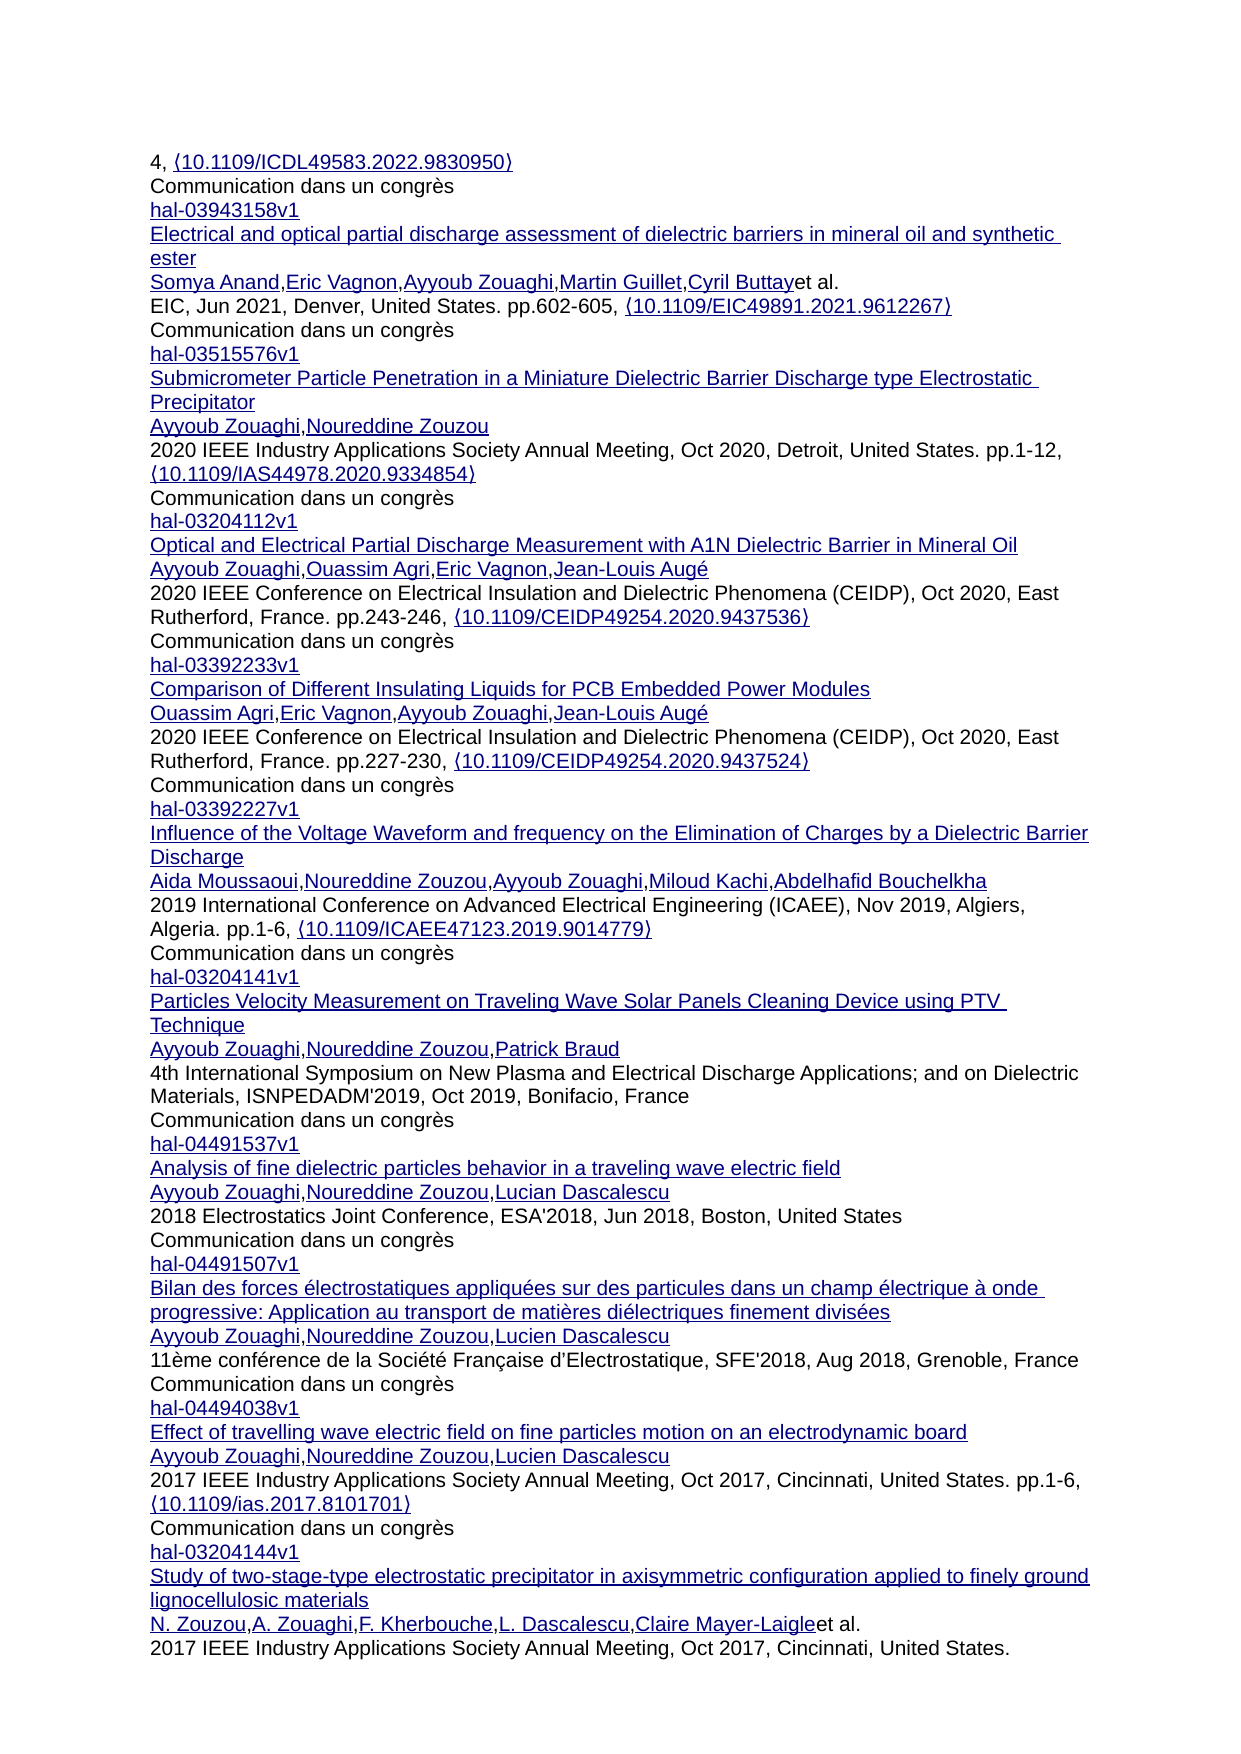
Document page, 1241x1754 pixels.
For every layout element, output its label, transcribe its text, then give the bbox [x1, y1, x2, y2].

table_cell Particles Velocity Measurement on Traveling Wave Solar Panels Cleaning Device using PTV Technique Ayyoub Zouaghi,Noureddine Zouzou,Patrick Braud 4th International Symposium on New Plasma and Electrical Discharge Applications; and on Dielectric Materials, ISNPEDADM'2019, Oct 2019, Bonifacio, France Communication dans un congrès hal-04491537v1 [150, 989, 1090, 1156]
table_cell Optical and Electrical Partial Discharge Measurement with A1N Dielectric Barrier in Mineral Oil Ayyoub Zouaghi,Ouassim Agri,Eric Vagnon,Jean-Louis Augé 2020 IEEE Conference on Electrical Insulation and Dielectric Phenomena (CEIDP), Oct 2020, East Rutherford, France. pp.243-246, ⟨10.1109/CEIDP49254.2020.9437536⟩ Communication dans un congrès hal-03392233v1 [150, 533, 1090, 677]
table_cell Effect of travelling wave electric field on fine particles motion on an electrodynamic board Ayyoub Zouaghi,Noureddine Zouzou,Lucien Dascalescu 2017 IEEE Industry Applications Society Annual Meeting, Oct 2017, Cincinnati, United States. pp.1-6, ⟨10.1109/ias.2017.8101701⟩ Communication dans un congrès hal-03204144v1 [150, 1420, 1090, 1563]
table_cell Analysis of fine dielectric particles behavior in a traveling wave electric field Ayyoub Zouaghi,Noureddine Zouzou,Lucian Dascalescu 2018 Electrostatics Joint Conference, ESA'2018, Jun 2018, Boston, United States Communication dans un congrès hal-04491507v1 [150, 1156, 1090, 1276]
table_cell Electrical and optical partial discharge assessment of dielectric barriers in mineral oil and synthetic ester Somya Anand,Eric Vagnon,Ayyoub Zouaghi,Martin Guillet,Cyril Buttayet al. EIC, Jun 2021, Denver, United States. pp.602-605, ⟨10.1109/EIC49891.2021.9612267⟩ Communication dans un congrès hal-03515576v1 [150, 222, 1090, 366]
table_cell Submicrometer Particle Penetration in a Miniature Dielectric Barrier Discharge type Electrostatic Precipitator Ayyoub Zouaghi,Noureddine Zouzou 2020 IEEE Industry Applications Society Annual Meeting, Oct 2020, Detroit, United States. pp.1-12, ⟨10.1109/IAS44978.2020.9334854⟩ Communication dans un congrès hal-03204112v1 [150, 366, 1090, 533]
table_cell Study of two-stage-type electrostatic precipitator in axisymmetric configuration applied to finely ground [150, 1564, 1090, 1584]
table_cell Comparison of Different Insulating Liquids for PCB Embedded Power Modules Ouassim Agri,Eric Vagnon,Ayyoub Zouaghi,Jean-Louis Augé 2020 IEEE Conference on Electrical Insulation and Dielectric Phenomena (CEIDP), Oct 2020, East Rutherford, France. pp.227-230, ⟨10.1109/CEIDP49254.2020.9437524⟩ Communication dans un congrès hal-03392227v1 [150, 677, 1090, 821]
table_cell Influence of the Voltage Waveform and frequency on the Elimination of Charges by a Dielectric Barrier Discharge Aida Moussaoui,Noureddine Zouzou,Ayyoub Zouaghi,Miloud Kachi,Abdelhafid Bouchelkha 2019 International Conference on Advanced Electrical Engineering (ICAEE), Nov 2019, Algiers, Algeria. pp.1-6, ⟨10.1109/ICAEE47123.2019.9014779⟩ Communication dans un congrès hal-03204141v1 [150, 821, 1090, 988]
table_cell 4, ⟨10.1109/ICDL49583.2022.9830950⟩ Communication dans un congrès hal-03943158v1 [150, 150, 1090, 222]
table_cell lignocellulosic materials N. Zouzou,A. Zouaghi,F. Kherbouche,L. Dascalescu,Claire Mayer-Laigleet al. 2017 IEEE Industry Applications Society Annual Meeting, Oct 2017, Cincinnati, United States. [150, 1586, 1090, 1659]
table_cell Bilan des forces électrostatiques appliquées sur des particules dans un champ électrique à onde progressive: Application au transport de matières diélectriques finement divisées Ayyoub Zouaghi,Noureddine Zouzou,Lucien Dascalescu 11ème conférence de la Société Française d’Electrostatique, SFE'2018, Aug 2018, Grenoble, France Communication dans un congrès hal-04494038v1 [150, 1276, 1090, 1420]
